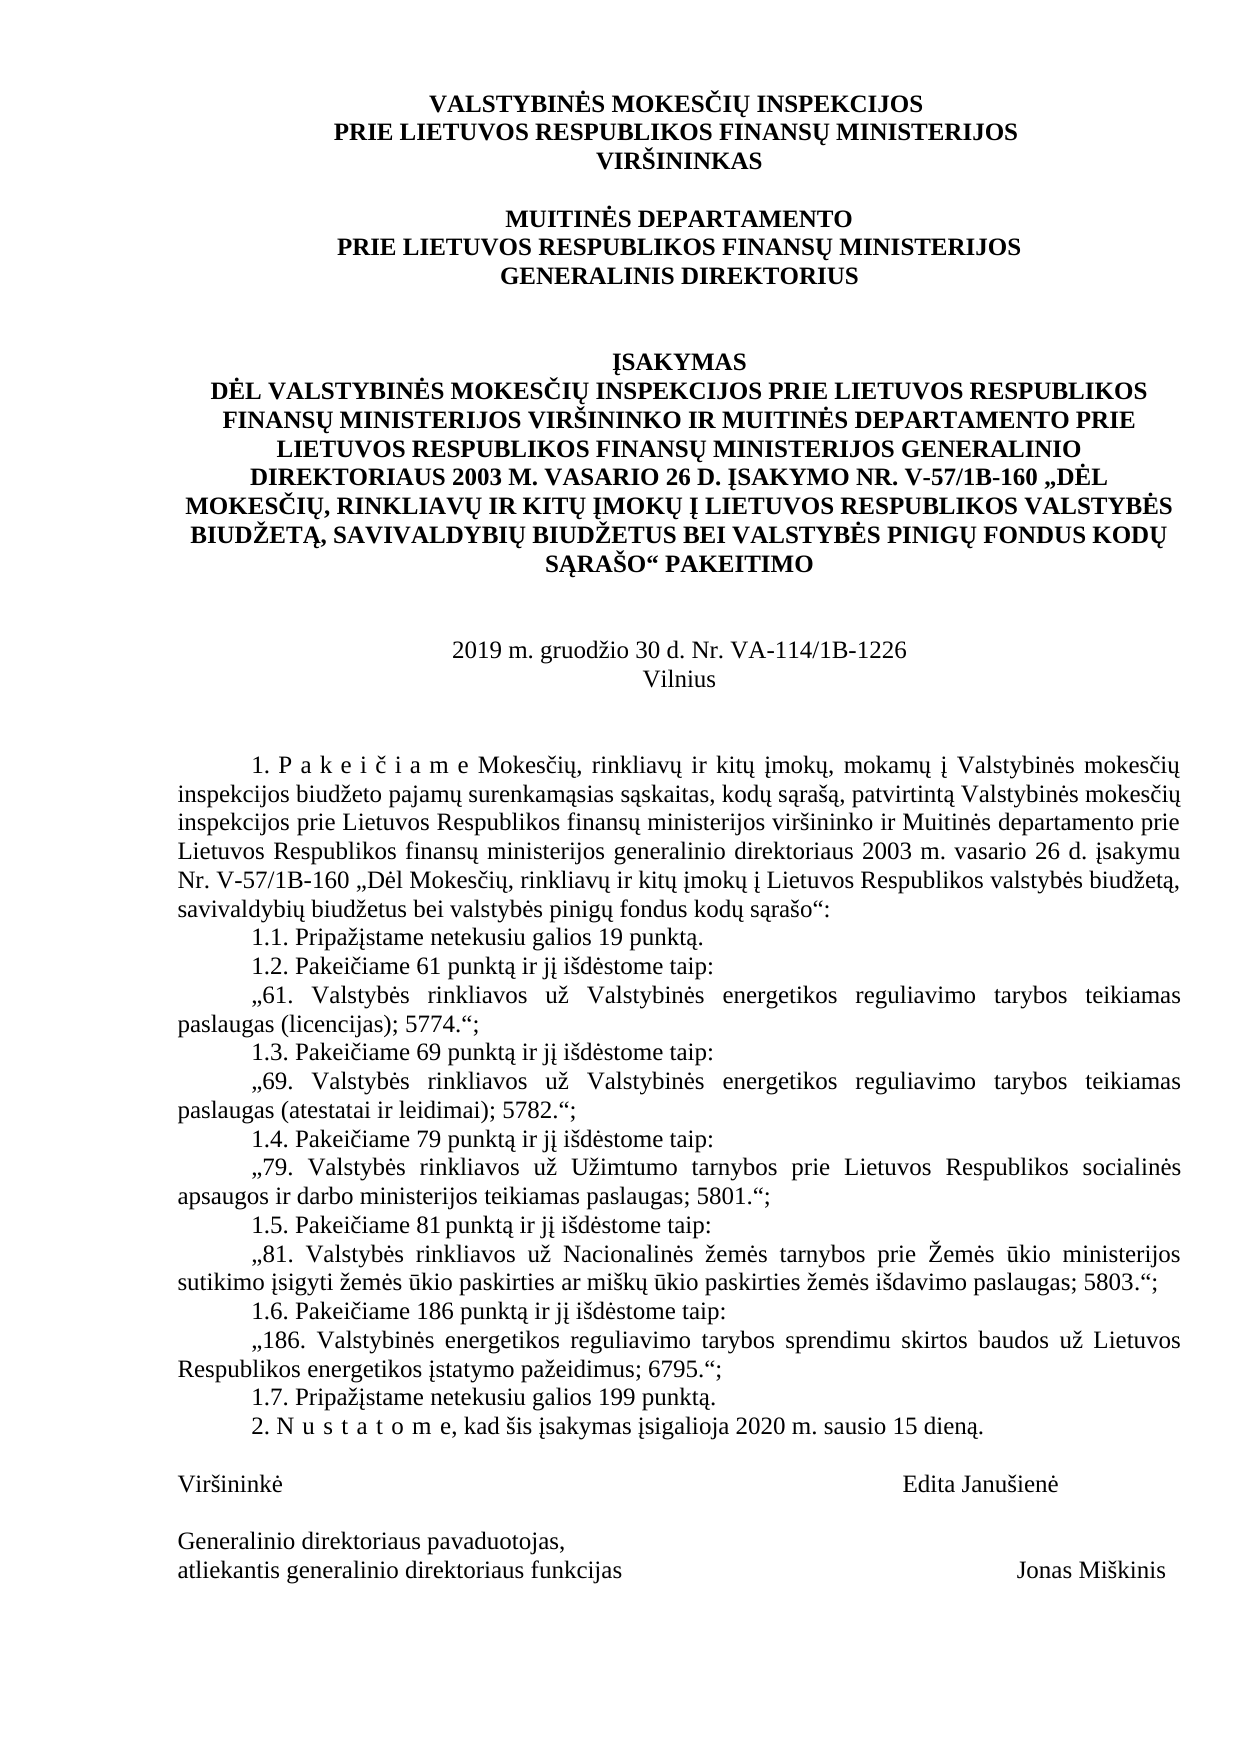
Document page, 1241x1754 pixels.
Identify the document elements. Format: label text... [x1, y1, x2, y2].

text Viršininkė Edita Janušienė [177, 1469, 1181, 1497]
text 1.3. Pakeičiame 69 punktą ir jį išdėstome taip: [177, 1037, 1182, 1066]
text „186. Valstybinės energetikos reguliavimo tarybos sprendimu skirtos baudos už Lietuvos Respublikos energetikos įstatymo pažeidimus; 6795.“; [177, 1325, 1182, 1382]
text „79. Valstybės rinkliavos už Užimtumo tarnybos prie Lietuvos Respublikos socialinės apsaugos ir darbo ministerijos teikiamas paslaugas; 5801.“; [177, 1152, 1182, 1210]
text VALSTYBINĖS MOKESČIŲ INSPEKCIJOS PRIE LIETUVOS RESPUBLIKOS FINANSŲ MINISTERIJOS VIRŠININKAS [177, 89, 1181, 175]
text DĖL VALSTYBINĖS MOKESČIŲ INSPEKCIJOS PRIE LIETUVOS RESPUBLIKOS FINANSŲ MINISTERIJOS VIRŠININKO IR MUITINĖS DEPARTAMENTO PRIE LIETUVOS RESPUBLIKOS FINANSŲ MINISTERIJOS GENERALINIO DIREKTORIAUS 2003 M. VASARIO 26 D. ĮSAKYMO NR. V-57/1B-160 „DĖL MOKESČIŲ, RINKLIAVŲ IR KITŲ ĮMOKŲ Į LIETUVOS RESPUBLIKOS VALSTYBĖS BIUDŽETĄ, SAVIVALDYBIŲ BIUDŽETUS BEI VALSTYBĖS PINIGŲ FONDUS KODŲ SĄRAŠO“ PAKEITIMO [177, 376, 1181, 577]
text 1.2. Pakeičiame 61 punktą ir jį išdėstome taip: [177, 951, 1182, 980]
text „69. Valstybės rinkliavos už Valstybinės energetikos reguliavimo tarybos teikiamas paslaugas (atestatai ir leidimai); 5782.“; [177, 1066, 1182, 1124]
text Generalinio direktoriaus pavaduotojas, [177, 1526, 1181, 1555]
text 1.1. Pripažįstame netekusiu galios 19 punktą. [177, 922, 1182, 951]
text 1.6. Pakeičiame 186 punktą ir jį išdėstome taip: [177, 1296, 1182, 1325]
text prie lietuvos respublikos finansų ministerijos [177, 232, 1181, 261]
text generalinis direktorius [177, 261, 1181, 290]
text 1.4. Pakeičiame 79 punktą ir jį išdėstome taip: [177, 1124, 1182, 1152]
text 2019 m. gruodžio 30 d. Nr. VA-114/1B-1226 [177, 635, 1181, 664]
text 1.Pakeičiame Mokesčių, rinkliavų ir kitų įmokų, mokamų į Valstybinės mokesčių inspekcijos biudžeto pajamų surenkamąsias sąskaitas, kodų sąrašą, patvirtintą Valstybinės mokesčių inspekcijos prie Lietuvos Respublikos finansų ministerijos viršininko ir Muitinės departamento prie Lietuvos Respublikos finansų ministerijos generalinio direktoriaus 2003 m. vasario 26 d. įsakymu Nr. V-57/1B-160 „Dėl Mokesčių, rinkliavų ir kitų įmokų į Lietuvos Respublikos valstybės biudžetą, savivaldybių biudžetus bei valstybės pinigų fondus kodų sąrašo“: [177, 750, 1181, 922]
text 2. Nustatome, kad šis įsakymas įsigalioja 2020 m. sausio 15 dieną. [177, 1411, 1181, 1440]
text „61. Valstybės rinkliavos už Valstybinės energetikos reguliavimo tarybos teikiamas paslaugas (licencijas); 5774.“; [177, 980, 1182, 1037]
text 1.7. Pripažįstame netekusiu galios 199 punktą. [177, 1382, 1182, 1411]
text 1.5. Pakeičiame 81 punktą ir jį išdėstome taip: [177, 1210, 1182, 1239]
text Muitinės departamento [177, 204, 1181, 232]
text atliekantis generalinio direktoriaus funkcijas Jonas Miškinis [177, 1555, 1181, 1584]
text Vilnius [177, 664, 1181, 692]
text „81. Valstybės rinkliavos už Nacionalinės žemės tarnybos prie Žemės ūkio ministerijos sutikimo įsigyti žemės ūkio paskirties ar miškų ūkio paskirties žemės išdavimo paslaugas; 5803.“; [177, 1239, 1182, 1296]
text ĮSAKYMAS [177, 347, 1181, 376]
